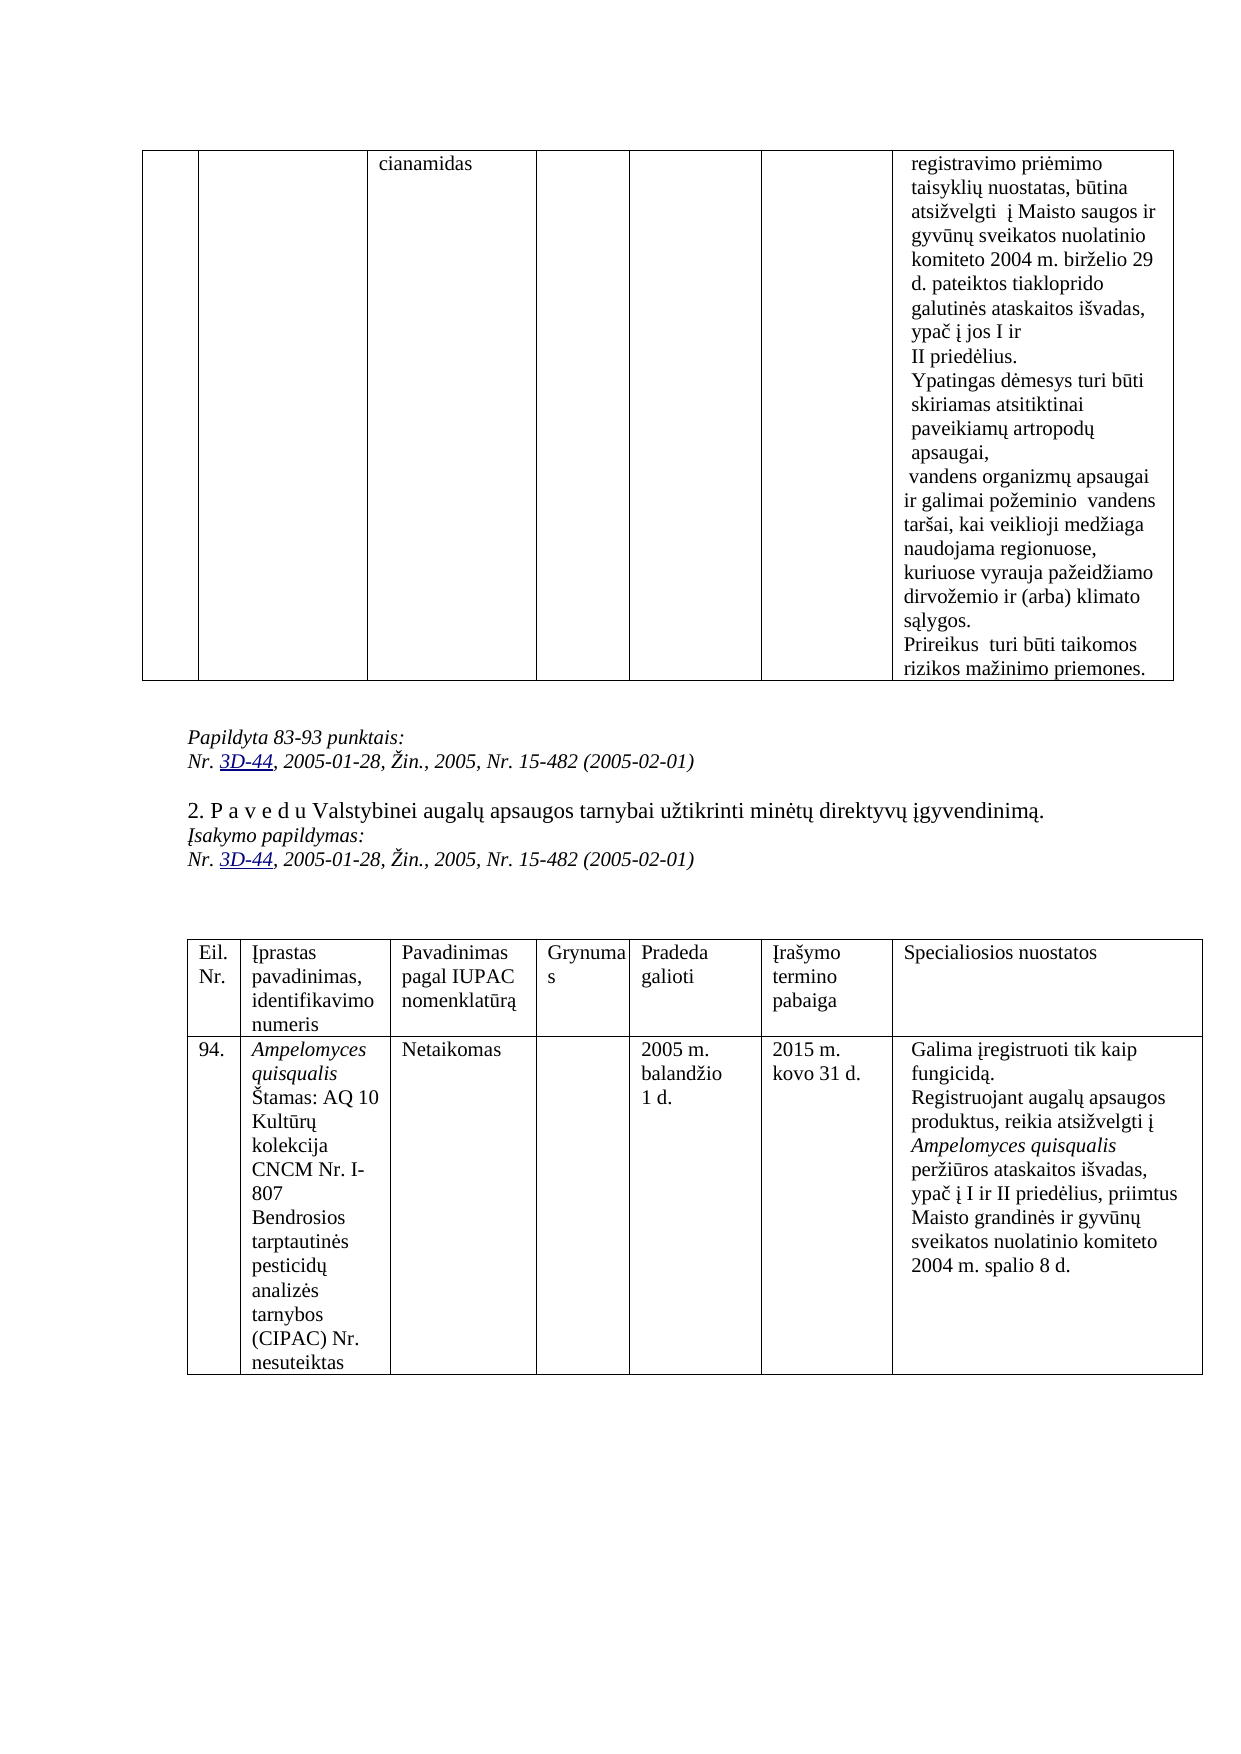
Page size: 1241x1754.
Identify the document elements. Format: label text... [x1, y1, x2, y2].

text Nr. 3D-44, 2005-01-28, Žin., 2005, Nr. 15-482 (2005-02-01) [187, 749, 1053, 773]
text Papildyta 83-93 punktais: [187, 724, 1053, 749]
table_cell [143, 151, 198, 680]
table_cell Ampelomyces quisqualis Štamas: AQ 10 Kultūrų kolekcija CNCM Nr. I-807 Bendrosios tarptautinės pesticidų analizės tarnybos (CIPAC) Nr. nesuteiktas [241, 1037, 390, 1374]
table_cell 2015 m. kovo 31 d. [762, 1037, 892, 1374]
table_header Įrašymo termino pabaiga [762, 940, 892, 1036]
table_cell [537, 1037, 629, 1374]
table_cell [762, 151, 892, 680]
table_cell [537, 151, 629, 680]
table_cell registravimo priėmimo taisyklių nuostatas, būtina atsižvelgti į Maisto saugos ir gyvūnų sveikatos nuolatinio komiteto 2004 m. birželio 29 d. pateiktos tiakloprido galutinės ataskaitos išvadas, ypač į jos I ir II priedėlius. Ypatingas dėmesys turi būti skiriamas atsitiktinai paveikiamų artropodų apsaugai, vandens organizmų apsaugai ir galimai požeminio vandens taršai, kai veiklioji medžiaga naudojama regionuose, kuriuose vyrauja pažeidžiamo dirvožemio ir (arba) klimato sąlygos. Prireikus turi būti taikomos rizikos mažinimo priemones. [893, 151, 1173, 680]
table_header Specialiosios nuostatos [893, 940, 1202, 1036]
table_cell Netaikomas [391, 1037, 536, 1374]
table_cell 2005 m. balandžio 1 d. [630, 1037, 761, 1374]
table_cell cianamidas [368, 151, 536, 680]
table_header Pavadinimas pagal IUPAC nomenklatūrą [391, 940, 536, 1036]
table_cell [199, 151, 367, 680]
table_header Įprastas pavadinimas, identifikavimo numeris [241, 940, 390, 1036]
text Nr. 3D-44, 2005-01-28, Žin., 2005, Nr. 15-482 (2005-02-01) [187, 847, 1053, 871]
table_header Eil. Nr. [188, 940, 240, 1036]
text Įsakymo papildymas: [187, 823, 1053, 847]
table_header Pradeda galioti [630, 940, 761, 1036]
table_cell Galima įregistruoti tik kaip fungicidą. Registruojant augalų apsaugos produktus, reikia atsižvelgti į Ampelomyces quisqualis peržiūros ataskaitos išvadas, ypač į I ir II priedėlius, priimtus Maisto grandinės ir gyvūnų sveikatos nuolatinio komiteto 2004 m. spalio 8 d. [893, 1037, 1202, 1374]
text 2. P a v e d u Valstybinei augalų apsaugos tarnybai užtikrinti minėtų direktyvų įgyvendinimą. [187, 797, 1069, 823]
table_header Grynumas [537, 940, 629, 1036]
table_cell [630, 151, 761, 680]
table_cell 94. [188, 1037, 240, 1374]
